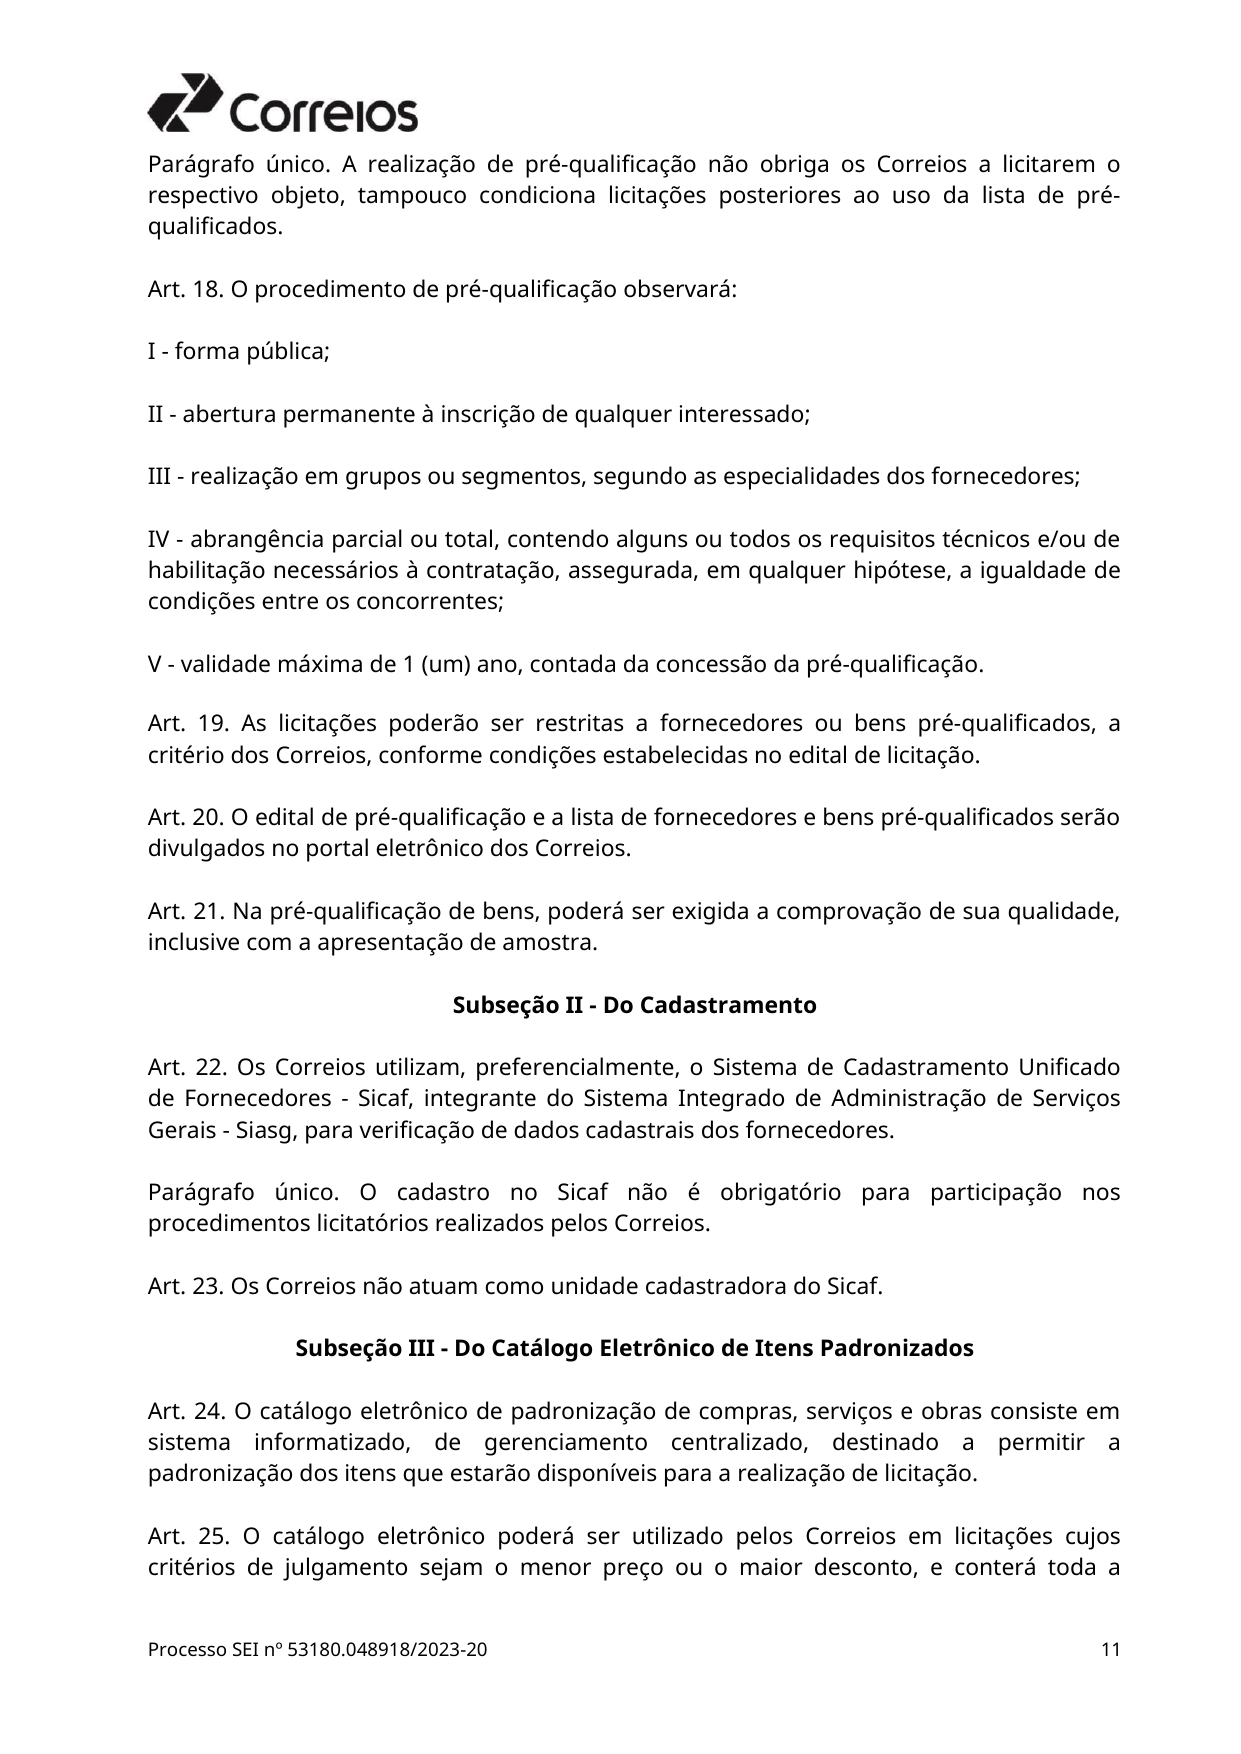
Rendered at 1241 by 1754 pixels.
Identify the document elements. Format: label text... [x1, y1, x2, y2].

text Art. 25. O catálogo eletrônico poderá ser utilizado pelos Correios em licitações cujos critérios de julgamento sejam o menor preço ou o maior desconto, e conterá toda a [148, 1520, 1122, 1582]
text II - abertura permanente à inscrição de qualquer interessado; [148, 398, 1122, 429]
subtitle Subseção III - Do Catálogo Eletrônico de Itens Padronizados [148, 1332, 1122, 1364]
text Art. 21. Na pré-qualificação de bens, poderá ser exigida a comprovação de sua qualidade, inclusive com a apresentação de amostra. [148, 895, 1122, 957]
subtitle Subseção II - Do Cadastramento [148, 989, 1122, 1020]
text III - realização em grupos ou segmentos, segundo as especialidades dos fornecedores; [148, 460, 1122, 491]
text Art. 19. As licitações poderão ser restritas a fornecedores ou bens pré-qualificados, a critério dos Correios, conforme condições estabelecidas no edital de licitação. [148, 707, 1122, 770]
text Art. 20. O edital de pré-qualificação e a lista de fornecedores e bens pré-qualificados serão divulgados no portal eletrônico dos Correios. [148, 801, 1122, 864]
text V - validade máxima de 1 (um) ano, contada da concessão da pré-qualificação. [148, 648, 1122, 679]
text Art. 24. O catálogo eletrônico de padronização de compras, serviços e obras consiste em sistema informatizado, de gerenciamento centralizado, destinado a permitir a padronização dos itens que estarão disponíveis para a realização de licitação. [148, 1395, 1122, 1489]
text Art. 18. O procedimento de pré-qualificação observará: [148, 273, 1122, 304]
text Art. 23. Os Correios não atuam como unidade cadastradora do Sicaf. [148, 1270, 1122, 1301]
text Parágrafo único. A realização de pré-qualificação não obriga os Correios a licitarem o respectivo objeto, tampouco condiciona licitações posteriores ao uso da lista de pré-qualificados. [148, 148, 1122, 241]
text IV - abrangência parcial ou total, contendo alguns ou todos os requisitos técnicos e/ou de habilitação necessários à contratação, assegurada, em qualquer hipótese, a igualdade de condições entre os concorrentes; [148, 523, 1122, 616]
text Art. 22. Os Correios utilizam, preferencialmente, o Sistema de Cadastramento Unificado de Fornecedores - Sicaf, integrante do Sistema Integrado de Administração de Serviços Gerais - Siasg, para verificação de dados cadastrais dos fornecedores. [148, 1051, 1122, 1145]
text Parágrafo único. O cadastro no Sicaf não é obrigatório para participação nos procedimentos licitatórios realizados pelos Correios. [148, 1176, 1122, 1239]
text I - forma pública; [148, 335, 1122, 366]
